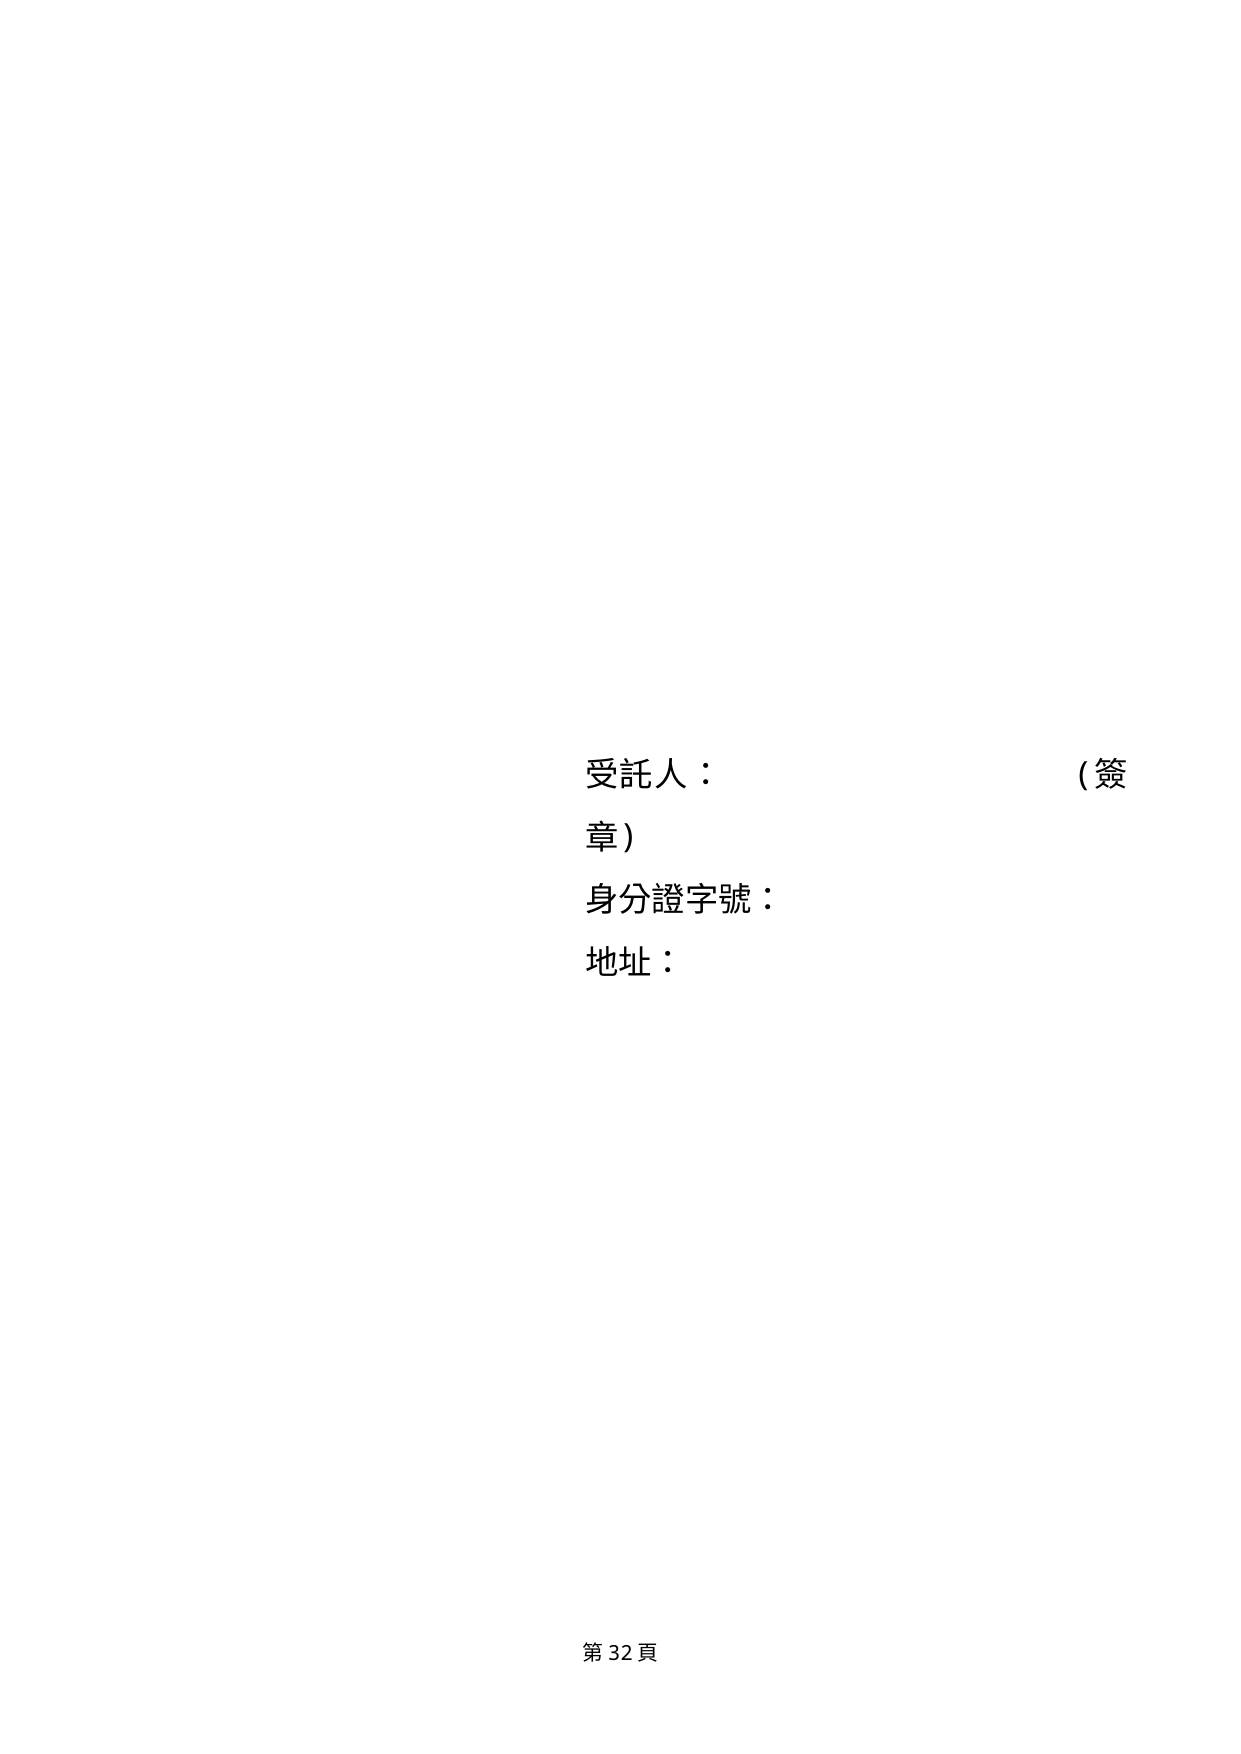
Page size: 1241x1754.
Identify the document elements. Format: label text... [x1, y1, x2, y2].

text 受託人： (簽章) [585, 730, 1128, 855]
text 地址： [585, 918, 1128, 980]
text 身分證字號： [585, 855, 1128, 918]
